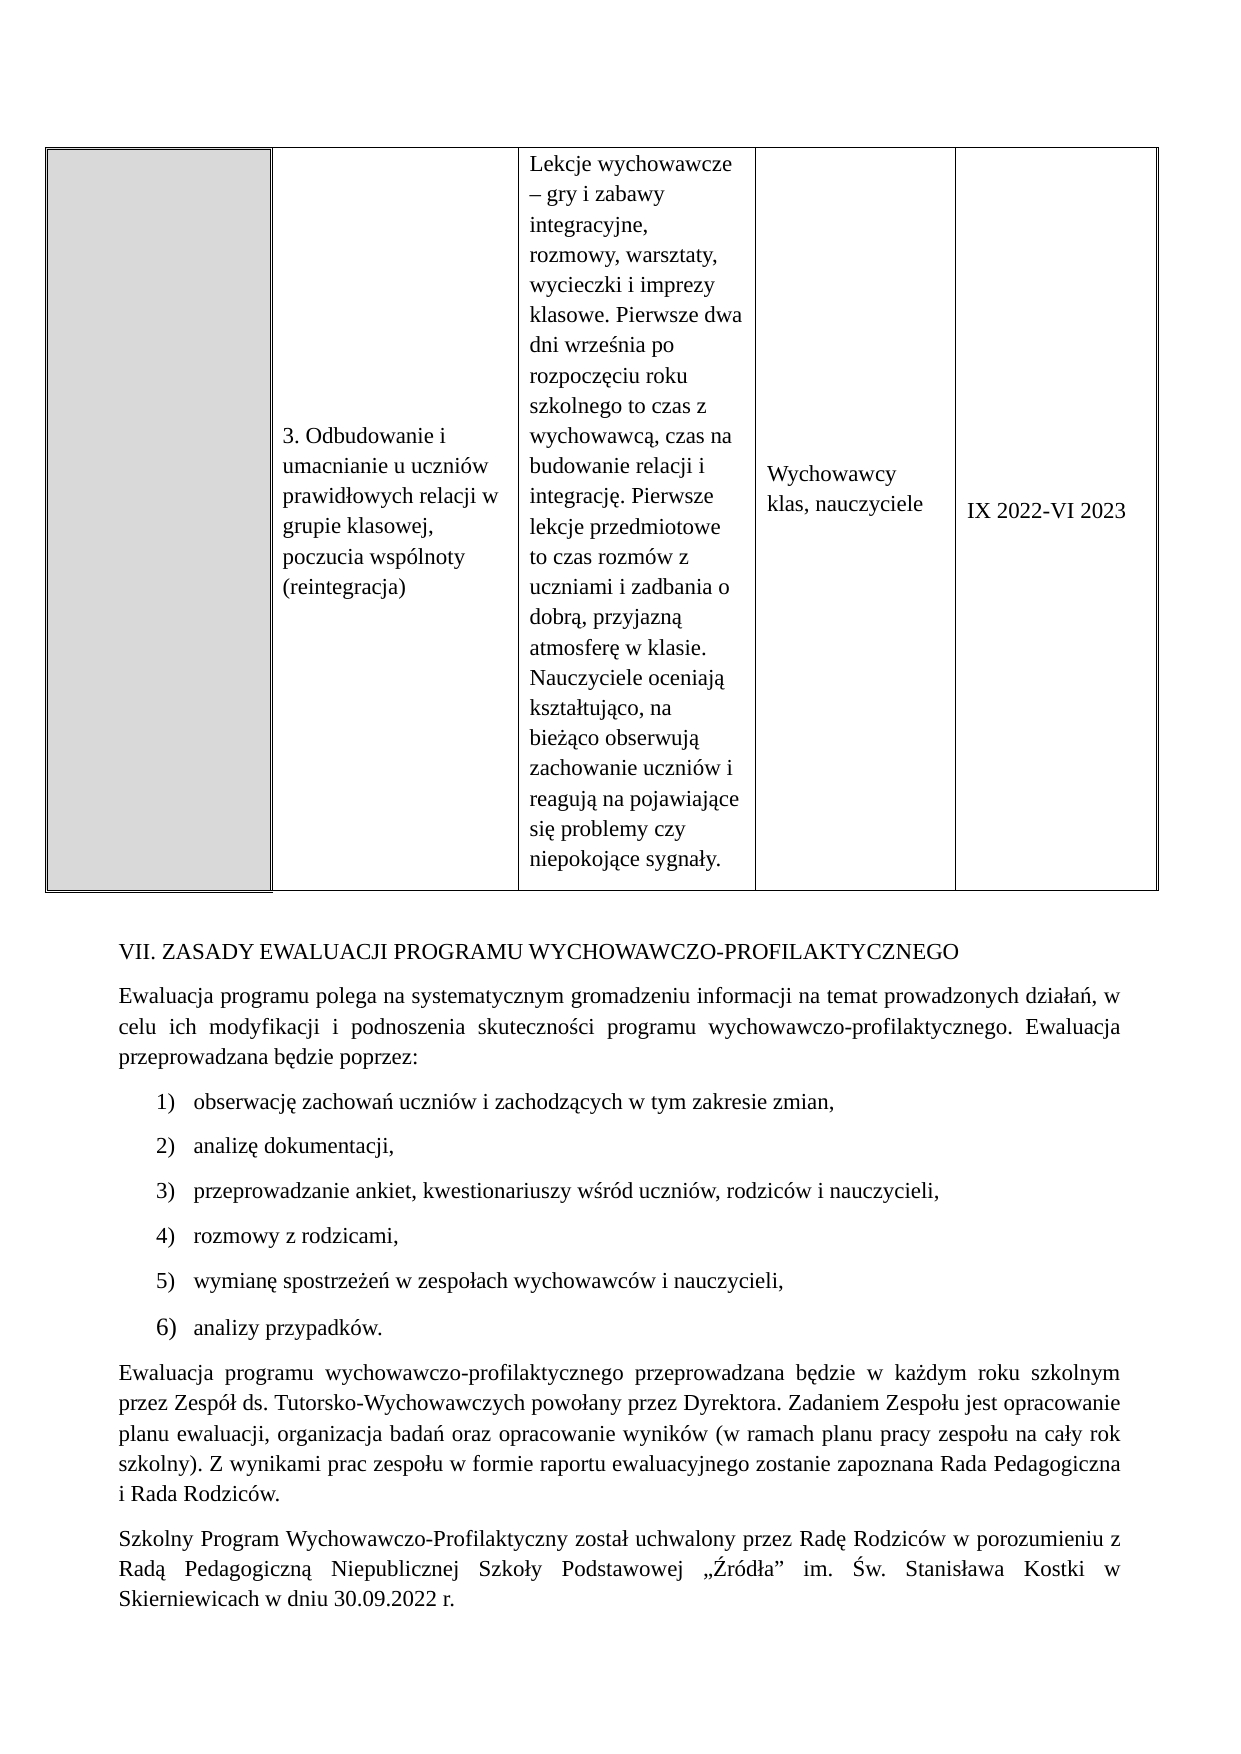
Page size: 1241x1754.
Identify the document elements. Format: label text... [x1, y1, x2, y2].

table_cell Wychowawcy klas, nauczyciele [756, 148, 955, 890]
list ymianę spostrzeżeń w zespołach wychowawców i nauczycieli,analizy przypadków. [156, 1312, 1122, 1340]
list analizę dokumentacji, [156, 1132, 1122, 1159]
list przeprowadzanie ankiet, kwestionariuszy wśród uczniów, rodziców i nauczycieli, [156, 1177, 1122, 1204]
text Ewaluacja programu polega na systematycznym gromadzeniu informacji na temat prowadzonych działań, w celu ich modyfikacji i podnoszenia skuteczności programu wychowawczo-profilaktycznego. Ewaluacja przeprowadzana będzie poprzez: [118, 982, 1122, 1069]
list wymianę spostrzeżeń w zespołach wychowawców i nauczycieli, [156, 1267, 1122, 1293]
text Ewaluacja programu wychowawczo-profilaktycznego przeprowadzana będzie w każdym roku szkolnym przez Zespół ds. Tutorsko-Wychowawczych powołany przez Dyrektora. Zadaniem Zespołu jest opracowanie planu ewaluacji, organizacja badań oraz opracowanie wyników (w ramach planu pracy zespołu na cały rok szkolny). Z wynikami prac zespołu w formie raportu ewaluacyjnego zostanie zapoznana Rada Pedagogiczna i Rada Rodziców. [118, 1359, 1122, 1506]
table_cell [48, 150, 270, 890]
list rozmowy z rodzicami, [156, 1222, 1122, 1248]
table_cell IX 2022-VI 2023 [956, 148, 1156, 890]
text Szkolny Program Wychowawczo-Profilaktyczny został uchwalony przez Radę Rodziców w porozumieniu z Radą Pedagogiczną Niepublicznej Szkoły Podstawowej „Źródła” im. Św. Stanisława Kostki w Skierniewicach w dniu 30.09.2022 r. [118, 1525, 1122, 1612]
table_cell 3. Odbudowanie i umacnianie u uczniów prawidłowych relacji w grupie klasowej, poczucia wspólnoty (reintegracja) [273, 148, 518, 890]
text VII. ZASADY EWALUACJI PROGRAMU WYCHOWAWCZO-PROFILAKTYCZNEGO [118, 938, 1122, 964]
table_cell Lekcje wychowawcze – gry i zabawy integracyjne, rozmowy, warsztaty, wycieczki i imprezy klasowe. Pierwsze dwa dni września po rozpoczęciu roku szkolnego to czas z wychowawcą, czas na budowanie relacji i integrację. Pierwsze lekcje przedmiotowe to czas rozmów z uczniami i zadbania o dobrą, przyjazną atmosferę w klasie. Nauczyciele oceniają kształtująco, na bieżąco obserwują zachowanie uczniów i reagują na pojawiające się problemy czy niepokojące sygnały. [519, 148, 755, 890]
list obserwację zachowań uczniów i zachodzących w tym zakresie zmian, [156, 1088, 1122, 1114]
